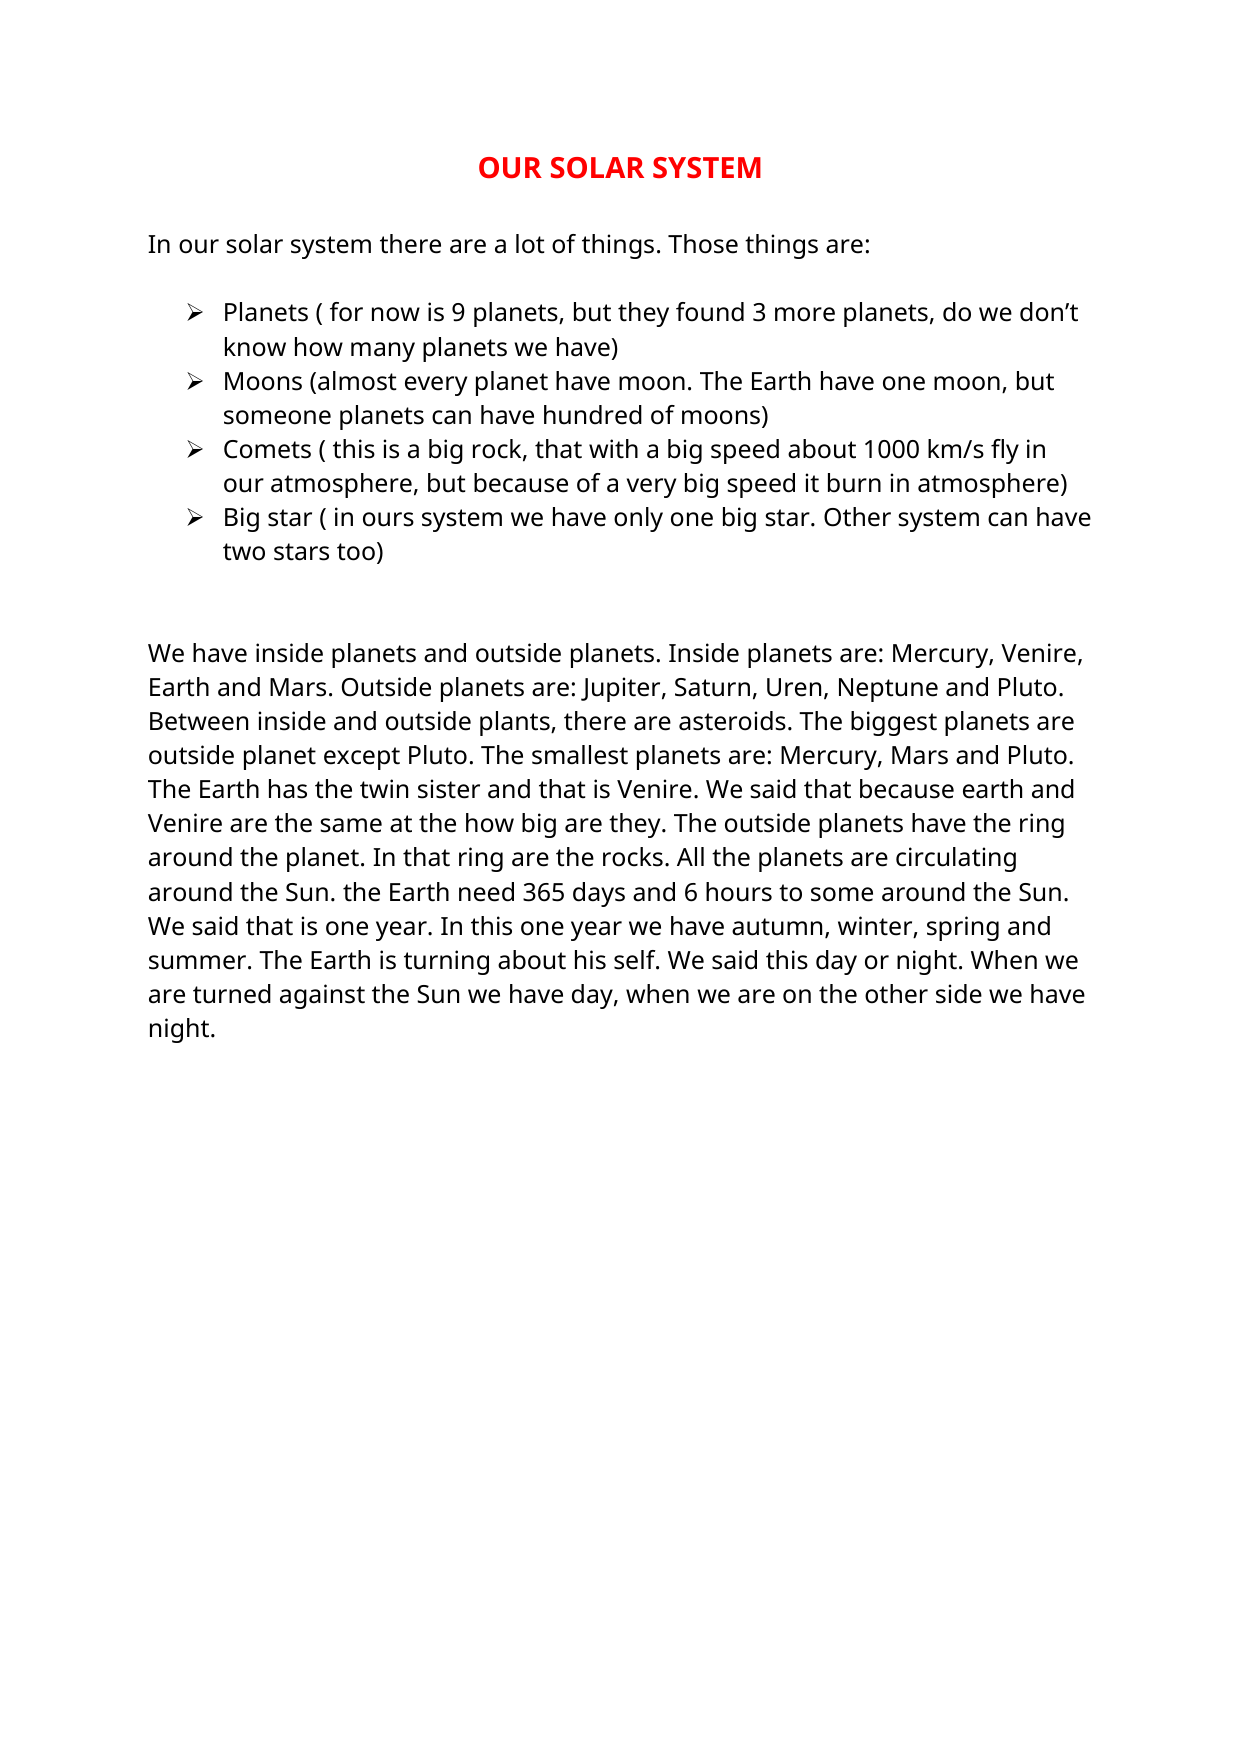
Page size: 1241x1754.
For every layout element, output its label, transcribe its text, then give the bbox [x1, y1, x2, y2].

text In our solar system there are a lot of things. Those things are: [148, 227, 1093, 261]
list Big star ( in ours system we have only one big star. Other system can have two stars too) [185, 499, 1093, 568]
text OUR SOLAR SYSTEM [148, 148, 1093, 187]
list Moons (almost every planet have moon. The Earth have one moon, but someone planets can have hundred of moons) [185, 363, 1093, 431]
text We have inside planets and outside planets. Inside planets are: Mercury, Venire, Earth and Mars. Outside planets are: Jupiter, Saturn, Uren, Neptune and Pluto. Between inside and outside plants, there are asteroids. The biggest planets are outside planet except Pluto. The smallest planets are: Mercury, Mars and Pluto. The Earth has the twin sister and that is Venire. We said that because earth and Venire are the same at the how big are they. The outside planets have the ring around the planet. In that ring are the rocks. All the planets are circulating around the Sun. the Earth need 365 days and 6 hours to some around the Sun. We said that is one year. In this one year we have autumn, winter, spring and summer. The Earth is turning about his self. We said this day or night. When we are turned against the Sun we have day, when we are on the other side we have night. [148, 636, 1093, 1044]
list Planets ( for now is 9 planets, but they found 3 more planets, do we don’t know how many planets we have) [185, 295, 1093, 363]
list Comets ( this is a big rock, that with a big speed about 1000 km/s fly in our atmosphere, but because of a very big speed it burn in atmosphere) [185, 431, 1093, 499]
